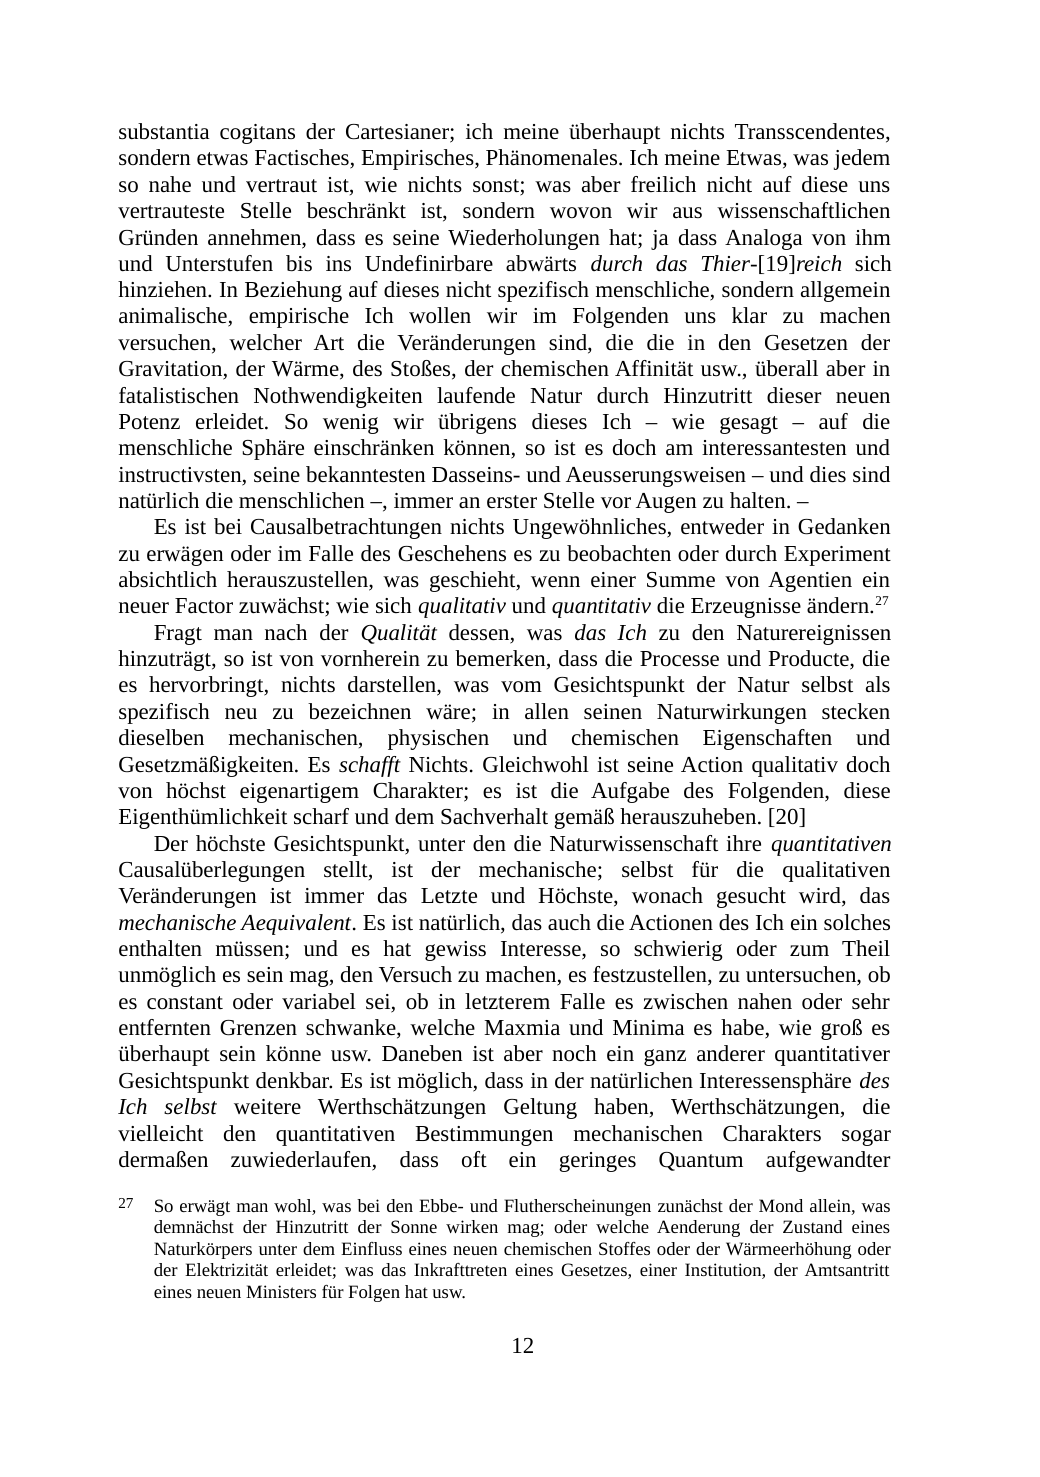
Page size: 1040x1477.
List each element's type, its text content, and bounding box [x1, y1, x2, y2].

text Fragt man nach der Qualität dessen, was das Ich zu den Naturereignissen hinzuträgt, so ist von vornherein zu bemerken, dass die Processe und Producte, die es hervorbringt, nichts darstellen, was vom Gesichtspunkt der Natur selbst als spezifisch neu zu bezeichnen wäre; in allen seinen Naturwirkungen stecken dieselben mechanischen, physischen und chemischen Eigenschaften und Gesetzmäßigkeiten. Es schafft Nichts. Gleichwohl ist seine Action qualitativ doch von höchst eigenartigem Charakter; es ist die Aufgabe des Folgenden, diese Eigenthümlichkeit scharf und dem Sachverhalt gemäß herauszuheben. [20] [118, 619, 892, 830]
text Es ist bei Causalbetrachtungen nichts Ungewöhnliches, entweder in Gedanken zu erwägen oder im Falle des Geschehens es zu beobachten oder durch Experiment absichtlich herauszustellen, was geschieht, wenn einer Summe von Agentien ein neuer Factor zuwächst; wie sich qualitativ und quantitativ die Erzeugnisse ändern. [118, 513, 892, 619]
text So erwägt man wohl, was bei den Ebbe- und Flutherscheinungen zunächst der Mond allein, was demnächst der Hinzutritt der Sonne wirken mag; oder welche Aenderung der Zustand eines Naturkörpers unter dem Einfluss eines neuen chemischen Stoffes oder der Wärmeerhöhung oder der Elektrizität erleidet; was das Inkrafttreten eines Gesetzes, einer Institution, der Amtsantritt eines neuen Ministers für Folgen hat usw. [118, 1194, 892, 1302]
text Der höchste Gesichtspunkt, unter den die Naturwissenschaft ihre quantitativen Causalüberlegungen stellt, ist der mechanische; selbst für die qualitativen Veränderungen ist immer das Letzte und Höchste, wonach gesucht wird, das mechanische Aequivalent. Es ist natürlich, das auch die Actionen des Ich ein solches enthalten müssen; und es hat gewiss Interesse, so schwierig oder zum Theil unmöglich es sein mag, den Versuch zu machen, es festzustellen, zu untersuchen, ob es constant oder variabel sei, ob in letzterem Falle es zwischen nahen oder sehr entfernten Grenzen schwanke, welche Maxmia und Minima es habe, wie groß es überhaupt sein könne usw. Daneben ist aber noch ein ganz anderer quantitativer Gesichtspunkt denkbar. Es ist möglich, dass in der natürlichen Interessensphäre des Ich selbst weitere Werthschätzungen Geltung haben, Werthschätzungen, die vielleicht den quantitativen Bestimmungen mechanischen Charakters sogar dermaßen zuwiederlaufen, dass oft ein geringes Quantum aufgewandter [118, 830, 892, 1172]
text substantia cogitans der Cartesianer; ich meine überhaupt nichts Transscendentes, sondern etwas Factisches, Empirisches, Phänomenales. Ich meine Etwas, was jedem so nahe und vertraut ist, wie nichts sonst; was aber freilich nicht auf diese uns vertrauteste Stelle beschränkt ist, sondern wovon wir aus wissenschaftlichen Gründen annehmen, dass es seine Wiederholungen hat; ja dass Analoga von ihm und Unterstufen bis ins Undefinirbare abwärts durch das Thier-[19]reich sich hinziehen. In Beziehung auf dieses nicht spezifisch menschliche, sondern allgemein animalische, empirische Ich wollen wir im Folgenden uns klar zu machen versuchen, welcher Art die Veränderungen sind, die die in den Gesetzen der Gravitation, der Wärme, des Stoßes, der chemischen Affinität usw., überall aber in fatalistischen Nothwendigkeiten laufende Natur durch Hinzutritt dieser neuen Potenz erleidet. So wenig wir übrigens dieses Ich – wie gesagt – auf die menschliche Sphäre einschränken können, so ist es doch am interessantesten und instructivsten, seine bekanntesten Dasseins- und Aeusserungsweisen – und dies sind natürlich die menschlichen –, immer an erster Stelle vor Augen zu halten. – [118, 118, 892, 513]
